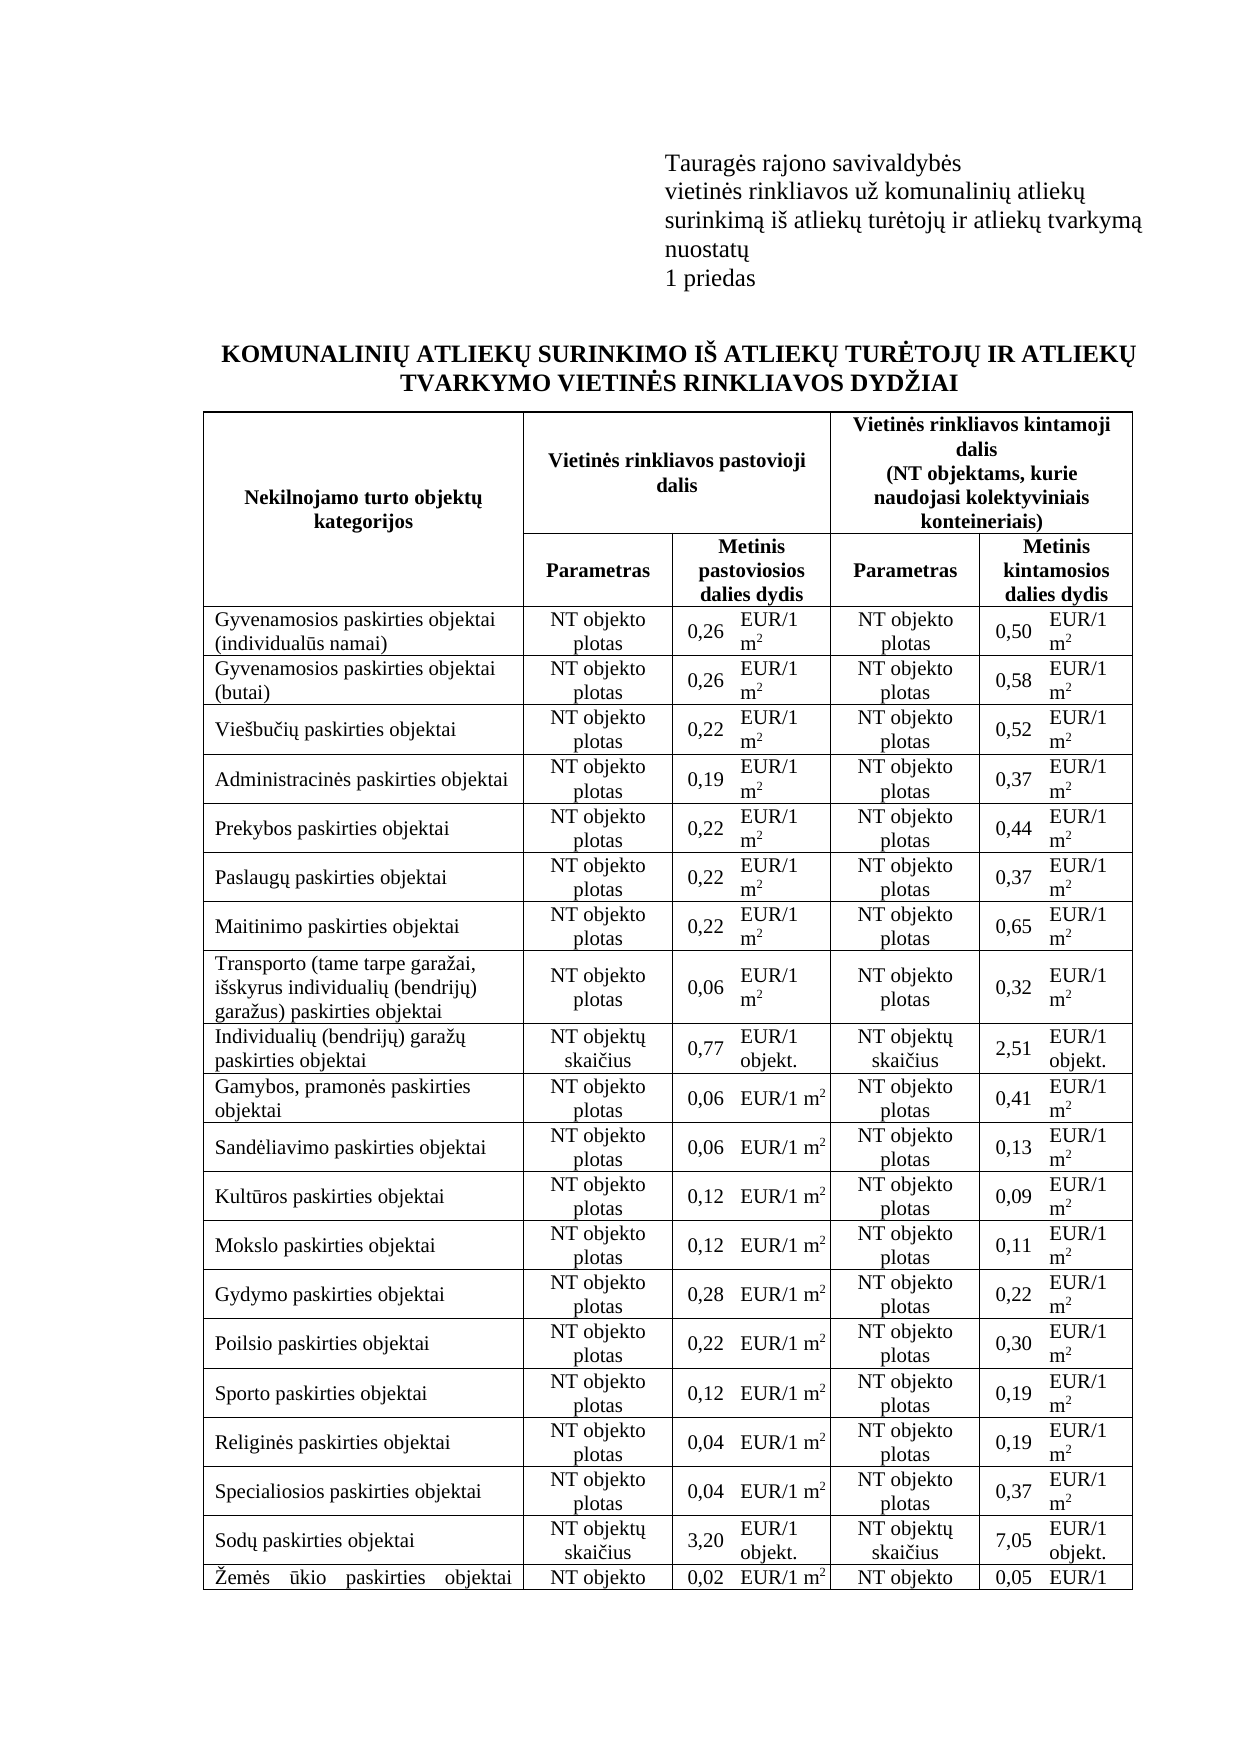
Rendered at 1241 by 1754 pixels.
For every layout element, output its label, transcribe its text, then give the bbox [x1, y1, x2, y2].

table_cell EUR/1 m2 [1047, 902, 1132, 950]
table_cell EUR/1 objekt. [738, 1516, 830, 1564]
table_header Nekilnojamo turto objektų kategorijos [204, 413, 523, 606]
table_cell NT objekto plotas [524, 1074, 672, 1122]
table_cell EUR/1 m2 [1047, 804, 1132, 852]
table_cell EUR/1 m2 [1047, 755, 1132, 803]
table_cell 0,06 [673, 951, 738, 1023]
table_cell NT objekto plotas [524, 1369, 672, 1417]
table_cell Poilsio paskirties objektai [204, 1319, 523, 1367]
table_cell NT objekto plotas [831, 853, 979, 901]
table_cell EUR/1 m2 [1047, 1319, 1132, 1367]
table_cell EUR/1 m2 [738, 1369, 830, 1417]
table_cell NT objekto plotas [524, 1319, 672, 1367]
table_cell EUR/1 m2 [738, 705, 830, 753]
table_cell 0,50 [980, 607, 1047, 655]
table_cell NT objektų skaičius [831, 1024, 979, 1072]
table_cell 0,52 [980, 705, 1047, 753]
table_cell 0,19 [980, 1418, 1047, 1466]
table_cell NT objektų skaičius [524, 1516, 672, 1564]
table_cell Maitinimo paskirties objektai [204, 902, 523, 950]
table_cell 0,44 [980, 804, 1047, 852]
table_cell EUR/1 m2 [738, 1467, 830, 1515]
table_cell 0,26 [673, 607, 738, 655]
table_cell NT objekto plotas [831, 1319, 979, 1367]
table_cell EUR/1 m2 [1047, 951, 1132, 1023]
table_cell NT objektų skaičius [524, 1024, 672, 1072]
table_cell NT objekto plotas [831, 1221, 979, 1269]
table_cell NT objekto plotas [524, 705, 672, 753]
table_cell 3,20 [673, 1516, 738, 1564]
table_cell 0,04 [673, 1418, 738, 1466]
table_cell Gyvenamosios paskirties objektai (individualūs namai) [204, 607, 523, 655]
table_cell EUR/1 m2 [1047, 1418, 1132, 1466]
table_cell Transporto (tame tarpe garažai, išskyrus individualių (bendrijų) garažus) paskirties objektai [204, 951, 523, 1023]
table_cell 0,28 [673, 1270, 738, 1318]
table_cell 0,12 [673, 1369, 738, 1417]
table_cell EUR/1 m2 [738, 804, 830, 852]
table_cell 0,09 [980, 1172, 1047, 1220]
table_cell EUR/1 m2 [1047, 705, 1132, 753]
table_cell 0,13 [980, 1123, 1047, 1171]
table_cell NT objekto plotas [524, 1467, 672, 1515]
table_header Vietinės rinkliavos pastovioji dalis [524, 413, 830, 533]
table_cell 0,22 [673, 705, 738, 753]
table_cell EUR/1 m2 [738, 902, 830, 950]
table_cell NT objekto plotas [524, 1270, 672, 1318]
table_cell Žemės ūkio paskirties objektai [204, 1565, 523, 1589]
table_cell 0,05 [980, 1565, 1047, 1589]
table_cell NT objekto plotas [524, 804, 672, 852]
table_cell NT objekto plotas [524, 951, 672, 1023]
table_cell 0,22 [673, 853, 738, 901]
text surinkimą iš atliekų turėtojų ir atliekų tvarkymą [582, 205, 1181, 234]
table_cell Gyvenamosios paskirties objektai (butai) [204, 656, 523, 704]
table_cell 0,65 [980, 902, 1047, 950]
table_cell 0,11 [980, 1221, 1047, 1269]
table_cell Religinės paskirties objektai [204, 1418, 523, 1466]
table_cell EUR/1 m2 [1047, 853, 1132, 901]
table_cell Individualių (bendrijų) garažų paskirties objektai [204, 1024, 523, 1072]
table_cell 7,05 [980, 1516, 1047, 1564]
text Tauragės rajono savivaldybės [582, 148, 1181, 176]
table_cell NT objekto plotas [831, 1074, 979, 1122]
table_cell NT objekto plotas [831, 1172, 979, 1220]
table_cell Paslaugų paskirties objektai [204, 853, 523, 901]
table_cell NT objekto plotas [831, 1123, 979, 1171]
table_cell 0,32 [980, 951, 1047, 1023]
table_cell 0,22 [673, 804, 738, 852]
table_cell 0,22 [673, 902, 738, 950]
table_cell NT objekto plotas [831, 755, 979, 803]
table_cell Prekybos paskirties objektai [204, 804, 523, 852]
table_cell NT objektų skaičius [831, 1516, 979, 1564]
table_cell EUR/1 objekt. [1047, 1516, 1132, 1564]
table_cell 0,19 [980, 1369, 1047, 1417]
table_cell NT objekto plotas [831, 1369, 979, 1417]
table_header Vietinės rinkliavos kintamoji dalis (NT objektams, kurie naudojasi kolektyviniais konteineriais) [831, 413, 1132, 533]
table_cell NT objekto [524, 1565, 672, 1589]
table_cell EUR/1 m2 [738, 1221, 830, 1269]
table_cell Sporto paskirties objektai [204, 1369, 523, 1417]
text nuostatų [582, 234, 1181, 263]
table_cell 0,37 [980, 1467, 1047, 1515]
table_cell NT objekto plotas [831, 607, 979, 655]
table_cell NT objekto plotas [524, 656, 672, 704]
table_cell Administracinės paskirties objektai [204, 755, 523, 803]
table_cell Parametras [831, 534, 979, 606]
table_cell EUR/1 m2 [738, 656, 830, 704]
table_cell 0,02 [673, 1565, 738, 1589]
text KOMUNALINIŲ ATLIEKŲ SURINKIMO IŠ ATLIEKŲ TURĖTOJŲ IR ATLIEKŲ TVARKYMO VIETINĖS RINKLIAVOS DYDŽIAI [177, 339, 1181, 397]
table_cell NT objekto plotas [831, 902, 979, 950]
table_cell EUR/1 objekt. [1047, 1024, 1132, 1072]
table_cell EUR/1 m2 [1047, 1270, 1132, 1318]
table_cell 0,22 [673, 1319, 738, 1367]
table_cell 0,37 [980, 853, 1047, 901]
table_cell 0,26 [673, 656, 738, 704]
table_cell NT objekto plotas [831, 1418, 979, 1466]
table_cell EUR/1 m2 [1047, 1172, 1132, 1220]
table_cell Kultūros paskirties objektai [204, 1172, 523, 1220]
table_cell 0,30 [980, 1319, 1047, 1367]
table_cell NT objekto plotas [524, 1221, 672, 1269]
table_cell Metinis kintamosios dalies dydis [980, 534, 1132, 606]
table_cell Sandėliavimo paskirties objektai [204, 1123, 523, 1171]
table_cell EUR/1 m2 [738, 1074, 830, 1122]
table_cell 0,41 [980, 1074, 1047, 1122]
table_cell EUR/1 m2 [1047, 607, 1132, 655]
table_cell EUR/1 m2 [738, 1565, 830, 1589]
table_cell NT objekto plotas [524, 902, 672, 950]
table_cell 0,12 [673, 1221, 738, 1269]
table_cell Parametras [524, 534, 672, 606]
table_cell NT objekto plotas [524, 853, 672, 901]
table_cell 0,12 [673, 1172, 738, 1220]
table_cell NT objekto plotas [524, 1172, 672, 1220]
table_cell NT objekto plotas [831, 1270, 979, 1318]
table_cell EUR/1 m2 [1047, 1074, 1132, 1122]
table_cell 0,04 [673, 1467, 738, 1515]
table_cell 0,58 [980, 656, 1047, 704]
table_cell EUR/1 m2 [1047, 1221, 1132, 1269]
table_cell 0,19 [673, 755, 738, 803]
table_cell EUR/1 m2 [1047, 1369, 1132, 1417]
table_cell EUR/1 m2 [738, 607, 830, 655]
table_cell 0,22 [980, 1270, 1047, 1318]
table_cell Viešbučių paskirties objektai [204, 705, 523, 753]
table_cell EUR/1 m2 [738, 1319, 830, 1367]
table_cell EUR/1 objekt. [738, 1024, 830, 1072]
table_cell Sodų paskirties objektai [204, 1516, 523, 1564]
table_cell NT objekto plotas [524, 607, 672, 655]
table_cell Gydymo paskirties objektai [204, 1270, 523, 1318]
table_cell EUR/1 m2 [738, 1123, 830, 1171]
table_cell Metinis pastoviosios dalies dydis [673, 534, 830, 606]
table_cell NT objekto plotas [831, 1467, 979, 1515]
table_cell EUR/1 m2 [738, 853, 830, 901]
table_cell Mokslo paskirties objektai [204, 1221, 523, 1269]
text vietinės rinkliavos už komunalinių atliekų [582, 176, 1181, 205]
table_cell NT objekto plotas [524, 755, 672, 803]
table_cell EUR/1 m2 [738, 755, 830, 803]
table_cell EUR/1 m2 [738, 1172, 830, 1220]
table_cell NT objekto plotas [831, 804, 979, 852]
table_cell EUR/1 m2 [1047, 1467, 1132, 1515]
text 1 priedas [447, 263, 1181, 291]
table_cell EUR/1 m2 [1047, 1123, 1132, 1171]
table_cell 0,37 [980, 755, 1047, 803]
table_cell NT objekto plotas [524, 1123, 672, 1171]
table_cell 0,77 [673, 1024, 738, 1072]
table_cell NT objekto plotas [524, 1418, 672, 1466]
table_cell NT objekto plotas [831, 705, 979, 753]
table_cell NT objekto [831, 1565, 979, 1589]
table_cell EUR/1 m2 [738, 951, 830, 1023]
table_cell EUR/1 m2 [738, 1418, 830, 1466]
table_cell Specialiosios paskirties objektai [204, 1467, 523, 1515]
table_cell NT objekto plotas [831, 656, 979, 704]
table_cell 2,51 [980, 1024, 1047, 1072]
table_cell Gamybos, pramonės paskirties objektai [204, 1074, 523, 1122]
table_cell 0,06 [673, 1074, 738, 1122]
table_cell EUR/1 m2 [738, 1270, 830, 1318]
table_cell NT objekto plotas [831, 951, 979, 1023]
table_cell EUR/1 [1047, 1565, 1132, 1589]
table_cell EUR/1 m2 [1047, 656, 1132, 704]
table_cell 0,06 [673, 1123, 738, 1171]
